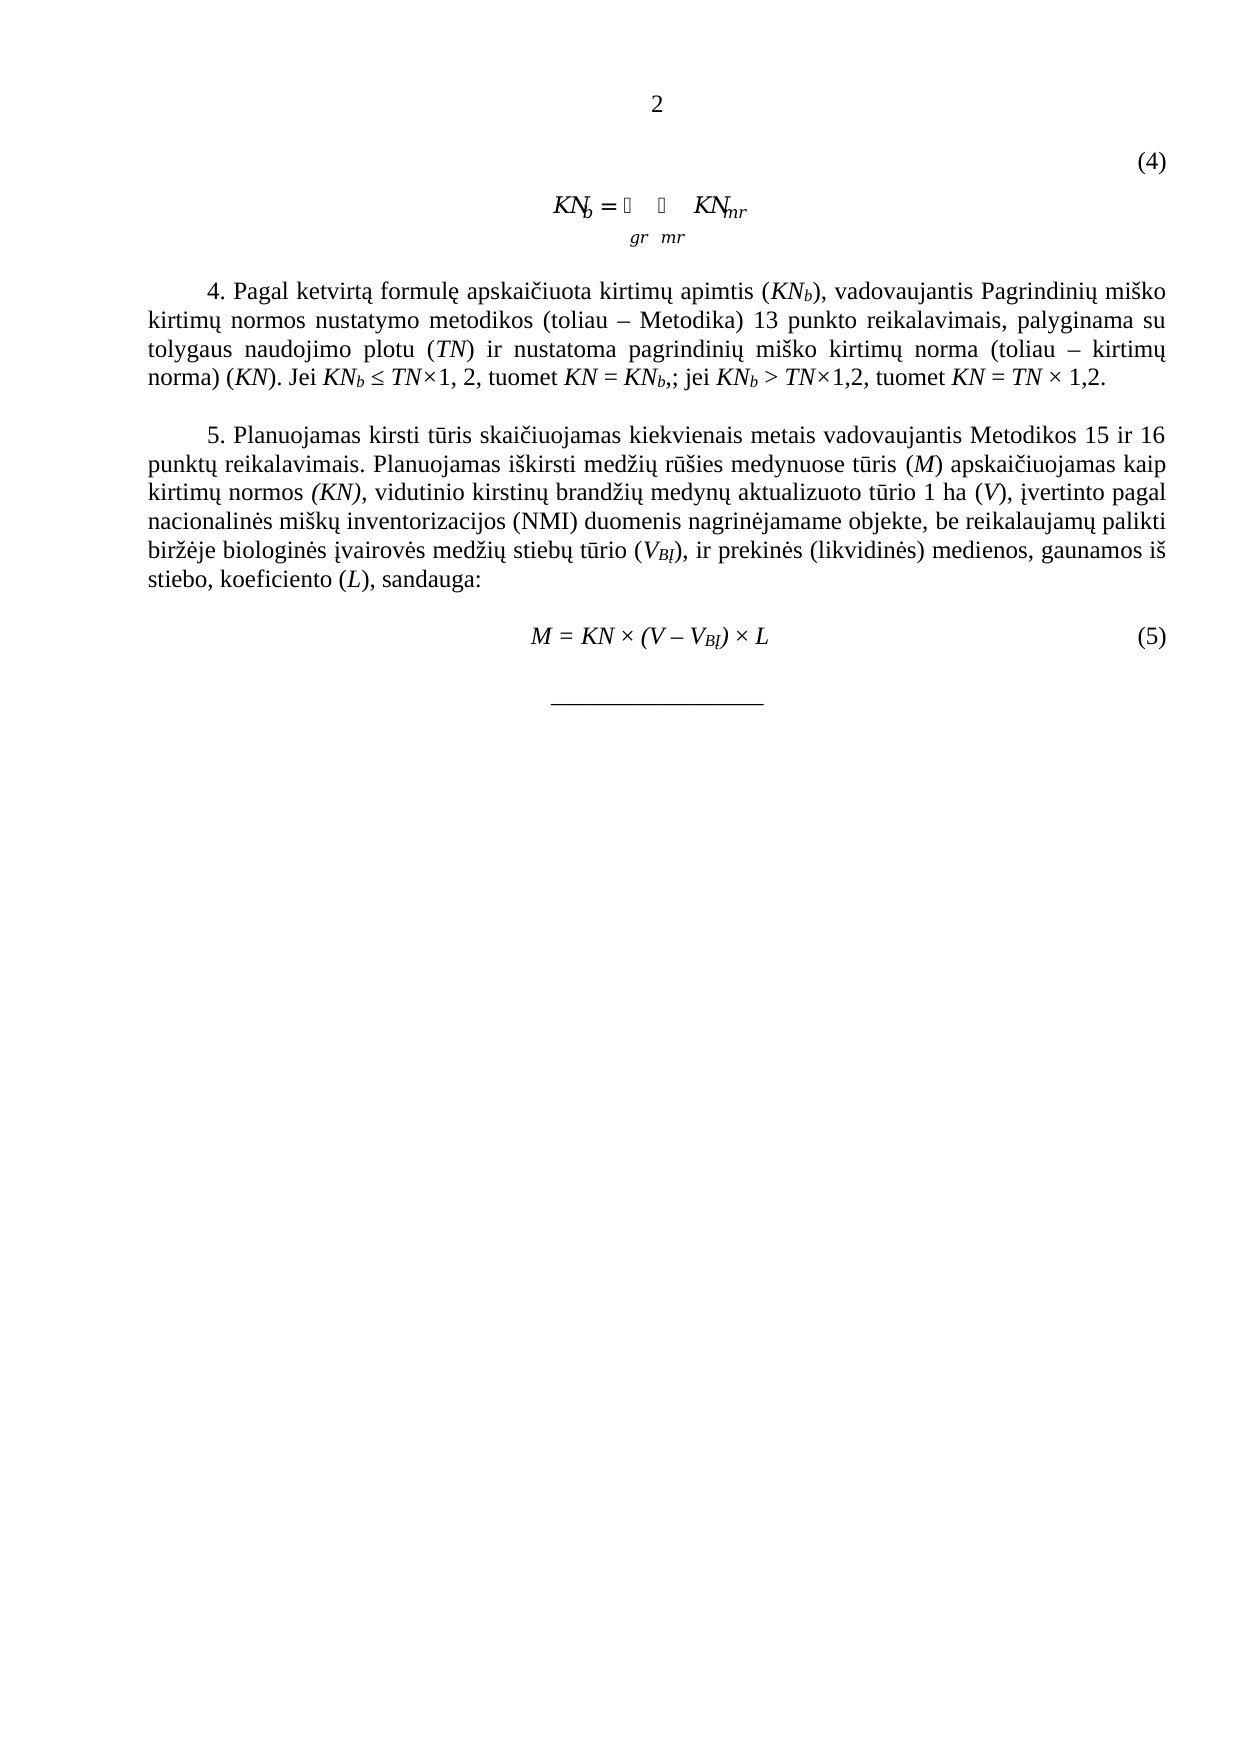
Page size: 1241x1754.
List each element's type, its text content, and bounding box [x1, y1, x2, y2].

text 4. Pagal ketvirtą formulę apskaičiuota kirtimų apimtis (KNb), vadovaujantis Pagrindinių miško kirtimų normos nustatymo metodikos (toliau – Metodika) 13 punkto reikalavimais, palyginama su tolygaus naudojimo plotu (TN) ir nustatoma pagrindinių miško kirtimų norma (toliau – kirtimų norma) (KN). Jei KNb ≤ TN×1, 2, tuomet KN = KNb,; jei KNb > TN×1,2, tuomet KN = TN × 1,2. [148, 276, 1166, 391]
text 5. Planuojamas kirsti tūris skaičiuojamas kiekvienais metais vadovaujantis Metodikos 15 ir 16 punktų reikalavimais. Planuojamas iškirsti medžių rūšies medynuose tūris (M) apskaičiuojamas kaip kirtimų normos (KN), vidutinio kirstinų brandžių medynų aktualizuoto tūrio 1 ha (V), įvertinto pagal nacionalinės miškų inventorizacijos (NMI) duomenis nagrinėjamame objekte, be reikalaujamų palikti biržėje biologinės įvairovės medžių stiebų tūrio (VBĮ), ir prekinės (likvidinės) medienos, gaunamos iš stiebo, koeficiento (L), sandauga: [148, 420, 1166, 592]
text _________________ [148, 679, 1166, 707]
text (4) [148, 146, 1166, 247]
text M = KN × (V – VBĮ) × L (5) [148, 621, 1166, 650]
